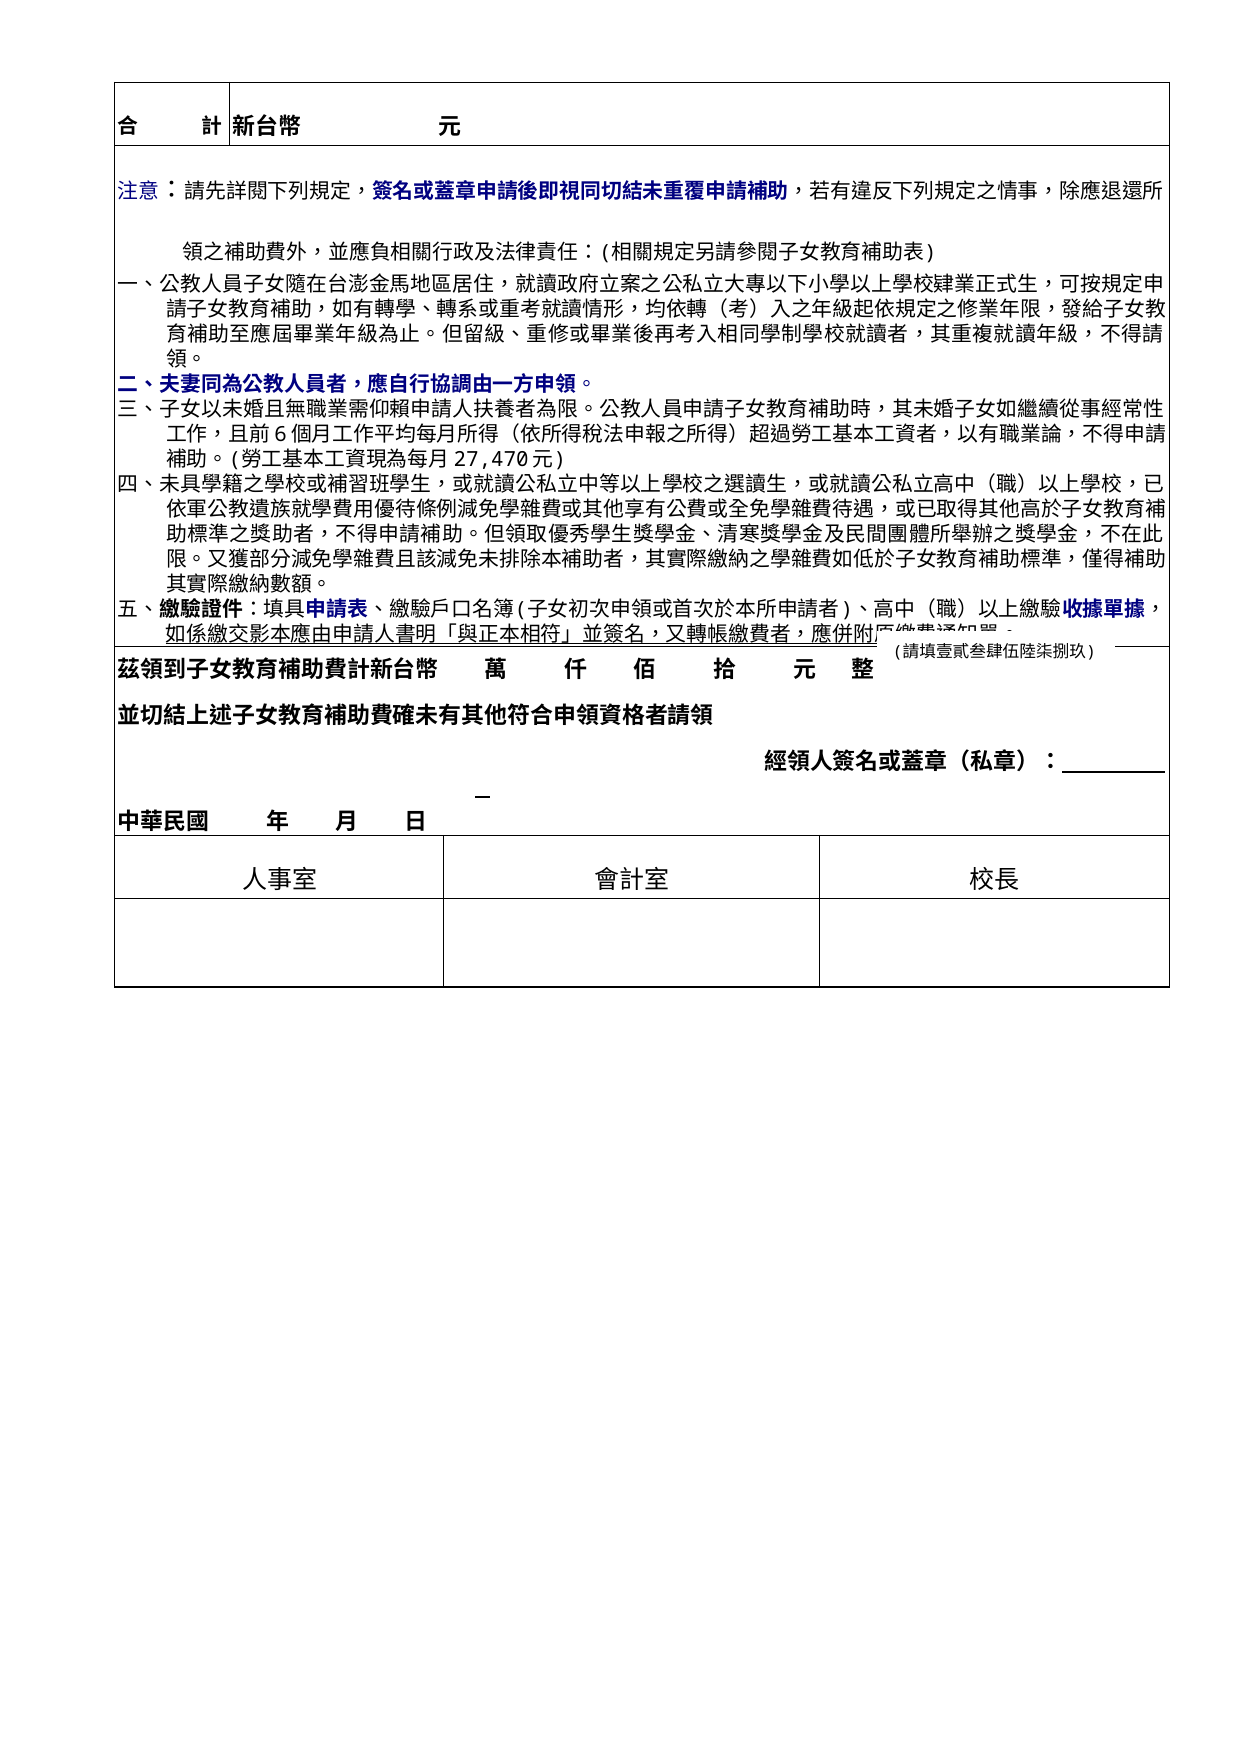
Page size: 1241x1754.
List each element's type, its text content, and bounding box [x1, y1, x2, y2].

table_cell 會計室 [444, 836, 819, 898]
table_cell 注意：請先詳閱下列規定，簽名或蓋章申請後即視同切結未重覆申請補助，若有違反下列規定之情事，除應退還所領之補助費外，並應負相關行政及法律責任：(相關規定另請參閱子女教育補助表) 一、公教人員子女隨在台澎金馬地區居住，就讀政府立案之公私立大專以下小學以上學校肄業正式生，可按規定申請子女教育補助，如有轉學、轉系或重考就讀情形，均依轉（考）入之年級起依規定之修業年限，發給子女教育補助至應屆畢業年級為止。但留級、重修或畢業後再考入相同學制學校就讀者，其重複就讀年級，不得請領。 二、夫妻同為公教人員者，應自行協調由一方申領。 三、子女以未婚且無職業需仰賴申請人扶養者為限。公教人員申請子女教育補助時，其未婚子女如繼續從事經常性工作，且前6個月工作平均每月所得（依所得稅法申報之所得）超過勞工基本工資者，以有職業論，不得申請補助。(勞工基本工資現為每月27,470元) 四、未具學籍之學校或補習班學生，或就讀公私立中等以上學校之選讀生，或就讀公私立高中（職）以上學校，已依軍公教遺族就學費用優待條例減免學雜費或其他享有公費或全免學雜費待遇，或已取得其他高於子女教育補助標準之獎助者，不得申請補助。但領取優秀學生獎學金、清寒獎學金及民間團體所舉辦之獎學金，不在此限。又獲部分減免學雜費且該減免未排除本補助者，其實際繳納之學雜費如低於子女教育補助標準，僅得補助其實際繳納數額。 五、繳驗證件：填具申請表、繳驗戶口名簿(子女初次申領或首次於本所申請者)、高中（職）以上繳驗收據單據，如係繳交影本應由申請人書明「與正本相符」並簽名，又轉帳繳費者，應併附原繳費通知單。 [115, 146, 1169, 701]
table_cell [444, 899, 819, 986]
table_cell [115, 899, 443, 986]
table_cell 新台幣 元 [230, 83, 1169, 145]
table_cell [820, 899, 1169, 986]
table_cell 茲領到子女教育補助費計新台幣 萬 仟 佰 拾 元 整 並切結上述子女教育補助費確未有其他符合申領資格者請領 經領人簽名或蓋章（私章）： 0 中華民國 年 月 日 [115, 647, 1169, 835]
table_cell 人事室 [115, 836, 443, 898]
table_cell 合 計 [115, 83, 229, 145]
table_cell 校長 [820, 836, 1169, 898]
